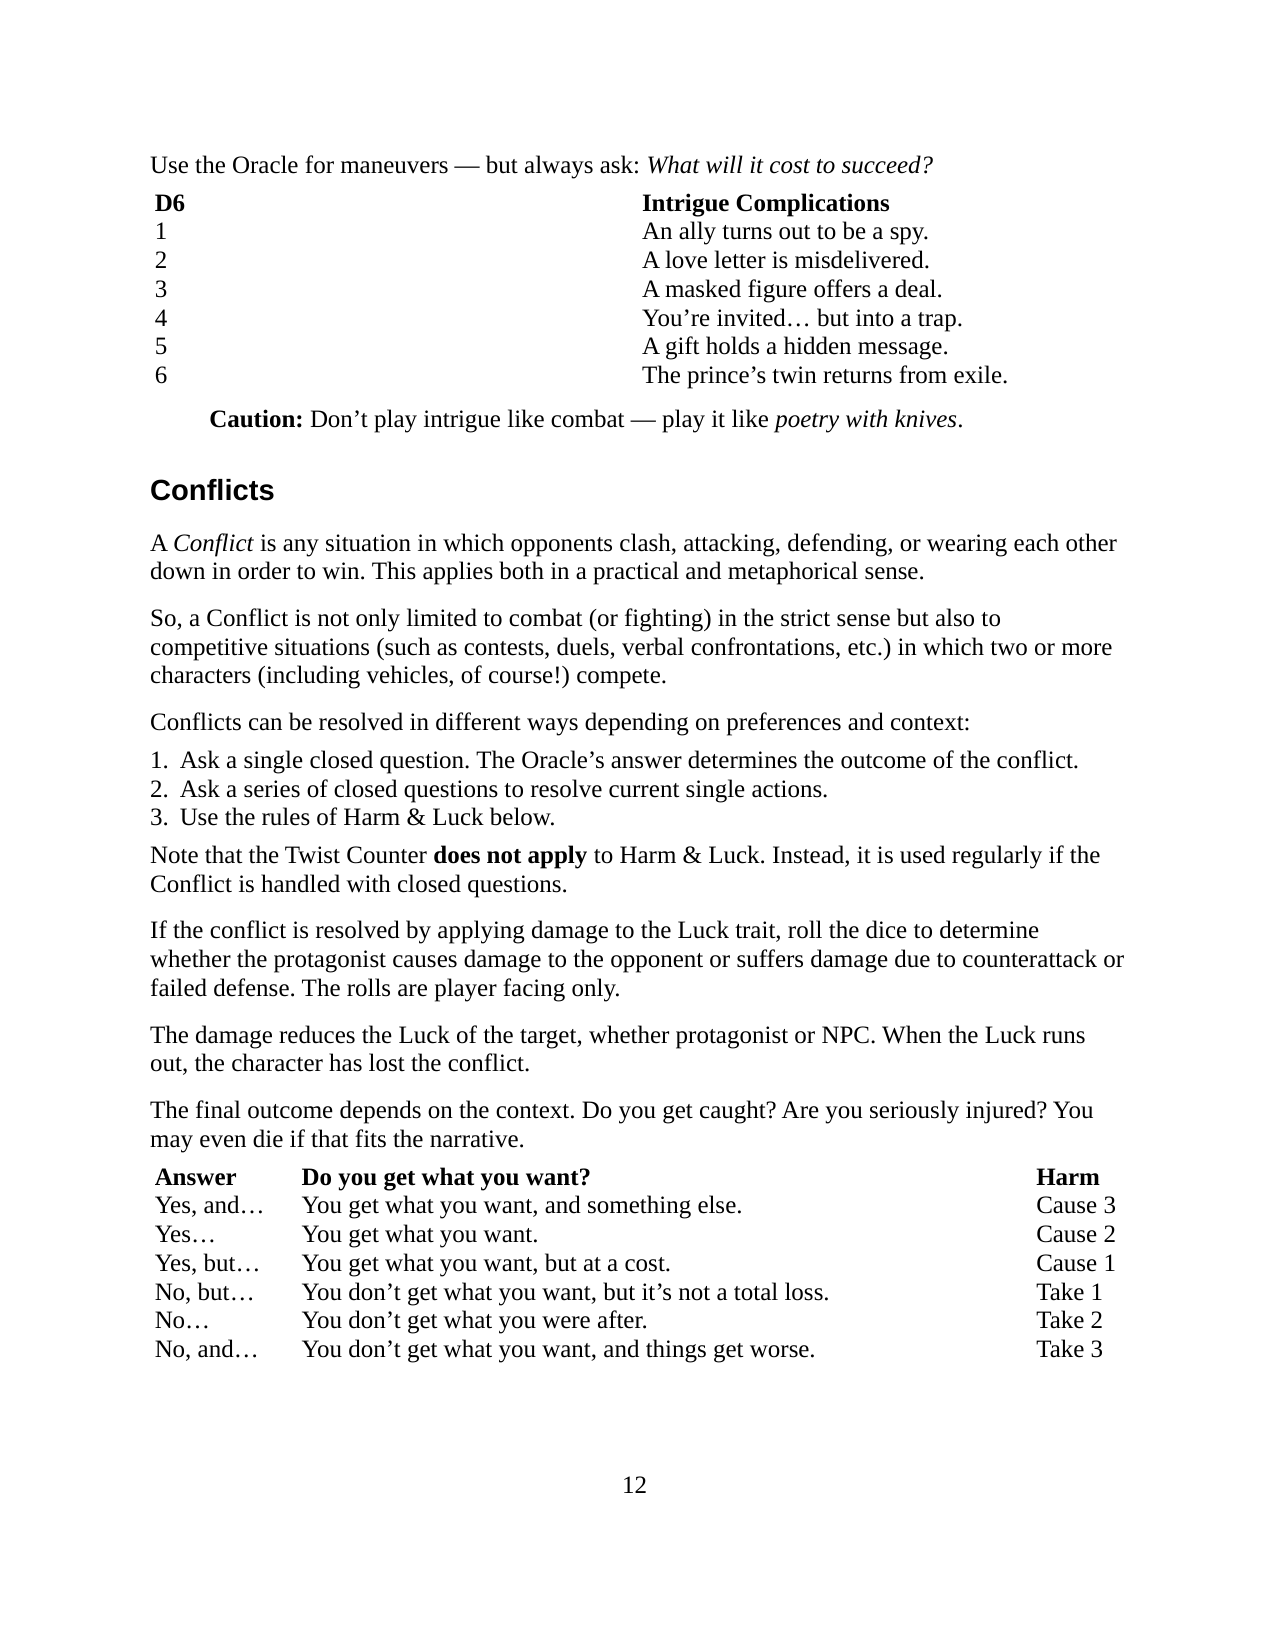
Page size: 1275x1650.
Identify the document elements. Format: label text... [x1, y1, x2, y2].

table_cell You’re invited… but into a trap. [638, 303, 1125, 331]
table_cell 2 [150, 245, 637, 274]
table_cell No, and… [150, 1334, 297, 1363]
table_header D6 [150, 188, 637, 216]
table_cell 1 [150, 216, 637, 245]
table_cell 5 [150, 331, 637, 360]
table_header Do you get what you want? [297, 1162, 1031, 1190]
text Caution: Don’t play intrigue like combat — play it like poetry with knives. [209, 404, 1066, 433]
table_cell Take 1 [1031, 1277, 1125, 1305]
table_header Intrigue Complications [638, 188, 1125, 216]
table_cell A gift holds a hidden message. [638, 331, 1125, 360]
table_cell You get what you want, and something else. [297, 1190, 1031, 1219]
text If the conflict is resolved by applying damage to the Luck trait, roll the dice to determine whether the protagonist causes damage to the opponent or suffers damage due to counterattack or failed defense. The rolls are player facing only. [150, 916, 1125, 1002]
table_cell Cause 2 [1031, 1219, 1125, 1248]
text The final outcome depends on the context. Do you get caught? Are you seriously injured? You may even die if that fits the narrative. [150, 1095, 1125, 1153]
table_cell No, but… [150, 1277, 297, 1305]
list Ask a series of closed questions to resolve current single actions. [150, 774, 1125, 802]
table_cell A masked figure offers a deal. [638, 274, 1125, 303]
table_cell Yes… [150, 1219, 297, 1248]
table_cell 3 [150, 274, 637, 303]
list Use the rules of Harm & Luck below. [150, 802, 1125, 831]
table_cell Take 2 [1031, 1305, 1125, 1334]
table_cell You get what you want. [297, 1219, 1031, 1248]
table_cell No… [150, 1305, 297, 1334]
table_cell Yes, but… [150, 1248, 297, 1277]
text A Conflict is any situation in which opponents clash, attacking, defending, or wearing each other down in order to win. This applies both in a practical and metaphorical sense. [150, 528, 1125, 585]
text Use the Oracle for maneuvers — but always ask: What will it cost to succeed? [150, 150, 1125, 179]
list Ask a single closed question. The Oracle’s answer determines the outcome of the conflict. [150, 745, 1125, 774]
table_cell Cause 1 [1031, 1248, 1125, 1277]
table_header Harm [1031, 1162, 1125, 1190]
table_cell 4 [150, 303, 637, 331]
table_cell A love letter is misdelivered. [638, 245, 1125, 274]
text So, a Conflict is not only limited to combat (or fighting) in the strict sense but also to competitive situations (such as contests, duels, verbal confrontations, etc.) in which two or more characters (including vehicles, of course!) compete. [150, 603, 1125, 689]
text The damage reduces the Luck of the target, whether protagonist or NPC. When the Luck runs out, the character has lost the conflict. [150, 1020, 1125, 1077]
text Note that the Twist Counter does not apply to Harm & Luck. Instead, it is used regularly if the Conflict is handled with closed questions. [150, 840, 1125, 898]
table_cell 6 [150, 360, 637, 389]
table_cell You don’t get what you want, and things get worse. [297, 1334, 1031, 1363]
table_cell Cause 3 [1031, 1190, 1125, 1219]
table_cell An ally turns out to be a spy. [638, 216, 1125, 245]
table_cell Yes, and… [150, 1190, 297, 1219]
table_cell The prince’s twin returns from exile. [638, 360, 1125, 389]
table_cell You get what you want, but at a cost. [297, 1248, 1031, 1277]
text Conflicts can be resolved in different ways depending on preferences and context: [150, 707, 1125, 736]
table_cell You don’t get what you were after. [297, 1305, 1031, 1334]
table_header Answer [150, 1162, 297, 1190]
table_cell Take 3 [1031, 1334, 1125, 1363]
subtitle Conflicts [150, 473, 1125, 506]
table_cell You don’t get what you want, but it’s not a total loss. [297, 1277, 1031, 1305]
